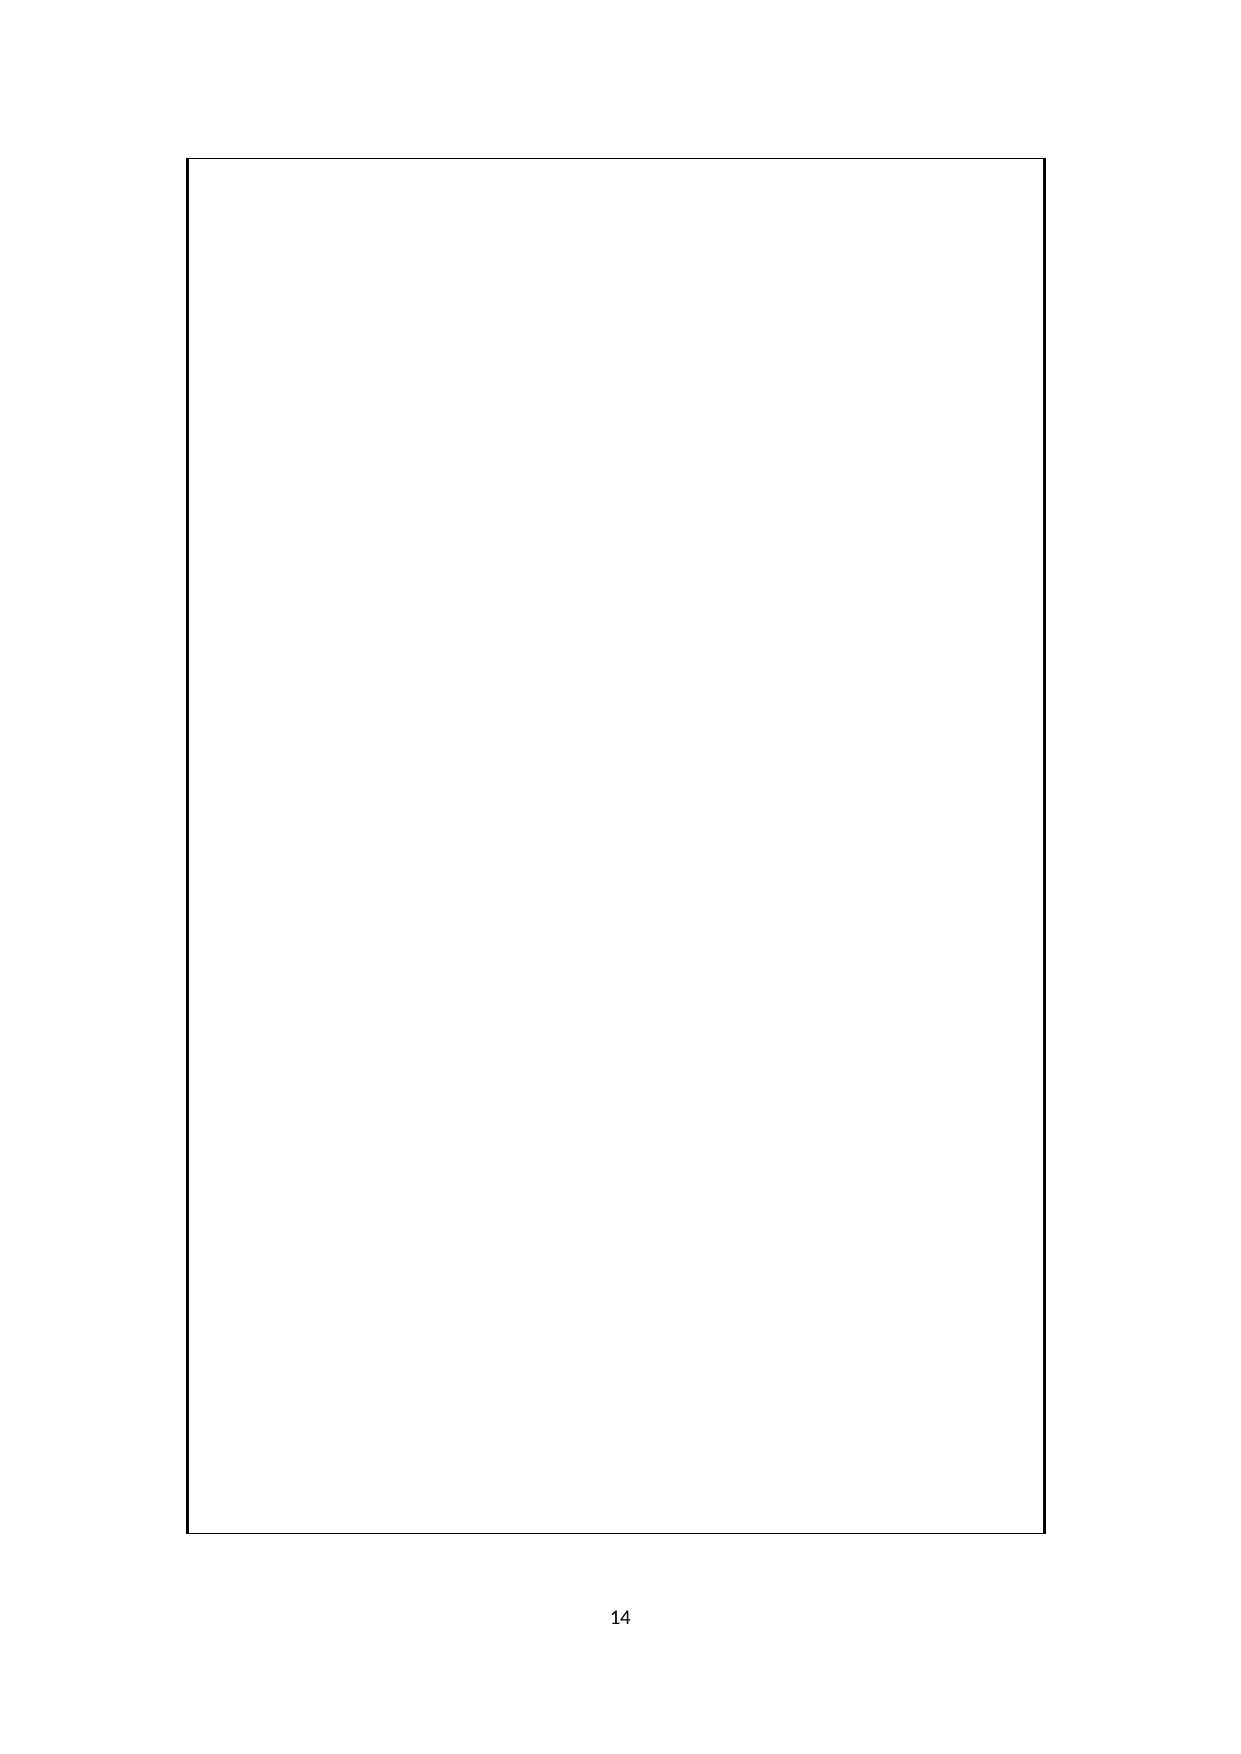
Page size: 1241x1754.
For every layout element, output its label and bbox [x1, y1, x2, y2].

table_cell [179, 158, 186, 1533]
table_cell [189, 159, 1043, 1533]
